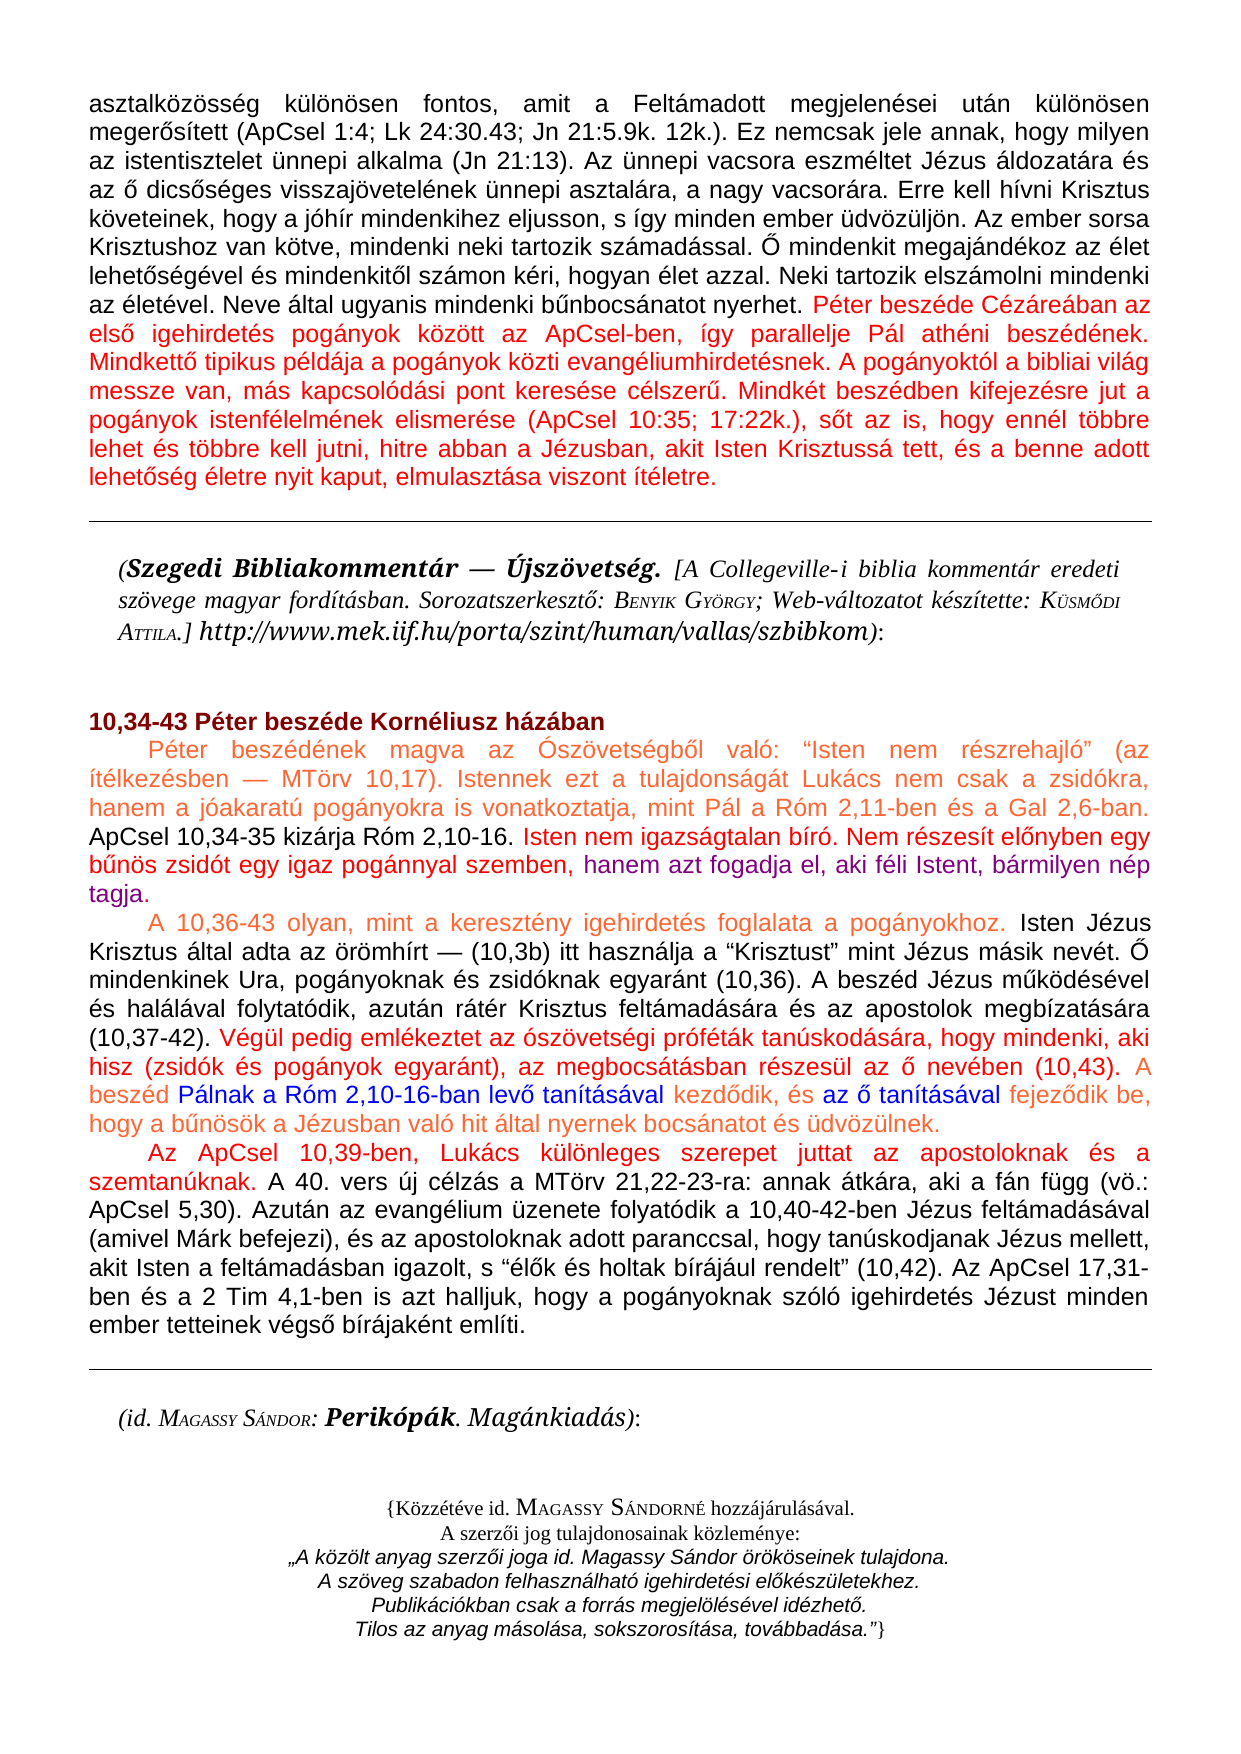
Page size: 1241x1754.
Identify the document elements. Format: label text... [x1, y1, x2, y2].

text (id. Magassy Sándor: Perikópák. Magánkiadás): [88, 1370, 1152, 1463]
text asztalközösség különösen fontos, amit a Feltámadott megjelenései után különösen megerősített (ApCsel 1:4; Lk 24:30.43; Jn 21:5.9k. 12k.). Ez nemcsak jele annak, hogy milyen az istentisztelet ünnepi alkalma (Jn 21:13). Az ünnepi vacsora eszméltet Jézus áldozatára és az ő dicsőséges visszajövetelének ünnepi asztalára, a nagy vacsorára. Erre kell hívni Krisztus követeinek, hogy a jóhír mindenkihez eljusson, s így minden ember üdvözüljön. Az ember sorsa Krisztushoz van kötve, mindenki neki tartozik számadással. Ő mindenkit megajándékoz az élet lehetőségével és mindenkitől számon kéri, hogyan élet azzal. Neki tartozik elszámolni mindenki az életével. Neve által ugyanis mindenki bűnbocsánatot nyerhet. Péter beszéde Cézáreában az első igehirdetés pogányok között az ApCsel-ben, így parallelje Pál athéni beszédének. Mindkettő tipikus példája a pogányok közti evangéliumhirdetésnek. A pogányoktól a bibliai világ messze van, más kapcsolódási pont keresése célszerű. Mindkét beszédben kifejezésre jut a pogányok istenfélelmének elismerése (ApCsel 10:35; 17:22k.), sőt az is, hogy ennél többre lehet és többre kell jutni, hitre abban a Jézusban, akit Isten Krisztussá tett, és a benne adott lehetőség életre nyit kaput, elmulasztása viszont ítéletre. [88, 88, 1152, 491]
text A 10,36-43 olyan, mint a keresztény igehirdetés foglalata a pogányokhoz. Isten Jézus Krisztus által adta az örömhírt ― (10,3b) itt használja a “Krisztust” mint Jézus másik nevét. Ő mindenkinek Ura, pogányoknak és zsidóknak egyaránt (10,36). A beszéd Jézus működésével és halálával folytatódik, azután rátér Krisztus feltámadására és az apostolok megbízatására (10,37-42). Végül pedig emlékeztet az ószövetségi próféták tanúskodására, hogy mindenki, aki hisz (zsidók és pogányok egyaránt), az megbocsátásban részesül az ő nevében (10,43). A beszéd Pálnak a Róm 2,10-16-ban levő tanításával kezdődik, és az ő tanításával fejeződik be, hogy a bűnösök a Jézusban való hit által nyernek bocsánatot és üdvözülnek. [88, 908, 1152, 1138]
text Az ApCsel 10,39-ben, Lukács különleges szerepet juttat az apostoloknak és a szemtanúknak. A 40. vers új célzás a MTörv 21,22-23-ra: annak átkára, aki a fán függ (vö.: ApCsel 5,30). Azután az evangélium üzenete folyatódik a 10,40-42-ben Jézus feltámadásával (amivel Márk befejezi), és az apostoloknak adott paranccsal, hogy tanúskodjanak Jézus mellett, akit Isten a feltámadásban igazolt, s “élők és holtak bírájául rendelt” (10,42). Az ApCsel 17,31-ben és a 2 Tim 4,1-ben is azt halljuk, hogy a pogányoknak szóló igehirdetés Jézust minden ember tetteinek végső bírájaként említi. [88, 1138, 1152, 1339]
text 10,34-43 Péter beszéde Kornéliusz házában [88, 707, 1152, 735]
text (Szegedi Bibliakommentár ― Újszövetség. [A Collegeville‑i biblia kommentár eredeti szövege magyar fordításban. Sorozatszerkesztő: Benyik György; Web-változatot készítette: Küsmődi Attila.] http://www.mek.iif.hu/porta/szint/human/vallas/szbibkom): [88, 522, 1152, 677]
text Péter beszédének magva az Ószövetségből való: “Isten nem részrehajló” (az ítélkezésben ― MTörv 10,17). Istennek ezt a tulajdonságát Lukács nem csak a zsidókra, hanem a jóakaratú pogányokra is vonatkoztatja, mint Pál a Róm 2,11-ben és a Gal 2,6-ban. ApCsel 10,34-35 kizárja Róm 2,10-16. Isten nem igazságtalan bíró. Nem részesít előnyben egy bűnös zsidót egy igaz pogánnyal szemben, hanem azt fogadja el, aki féli Istent, bármilyen nép tagja. [88, 735, 1152, 908]
text {Közzétéve id. Magassy Sándorné hozzájárulásával. A szerzői jog tulajdonosainak közleménye: „A közölt anyag szerzői joga id. Magassy Sándor örököseinek tulajdona. A szöveg szabadon felhasználható igehirdetési előkészületekhez. Publikációkban csak a forrás megjelölésével idézhető. Tilos az anyag másolása, sokszorosítása, továbbadása.”} [88, 1492, 1152, 1641]
